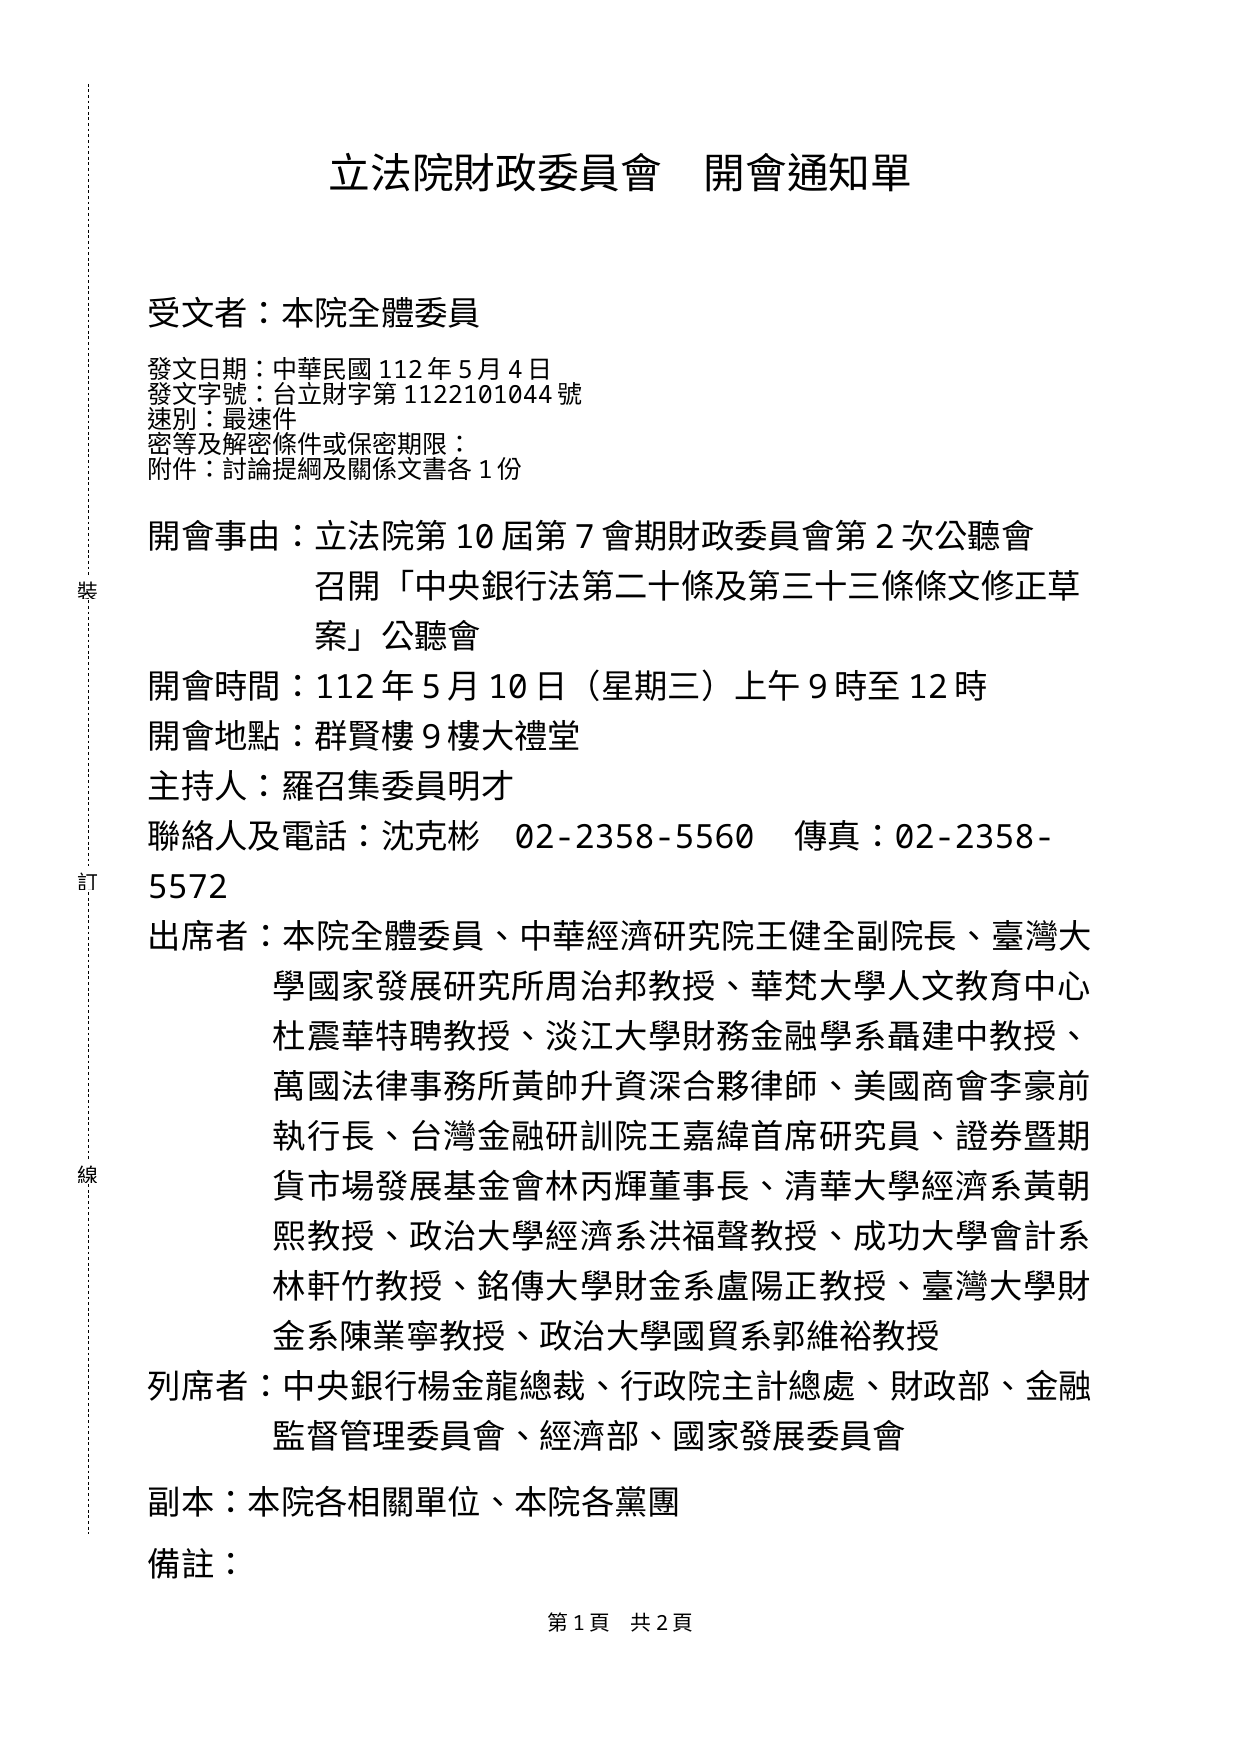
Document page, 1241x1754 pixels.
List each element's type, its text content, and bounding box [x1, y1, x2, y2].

text 開會時間：112年5月10日（星期三）上午9時至12時 [148, 658, 1092, 708]
text 開會地點：群賢樓9樓大禮堂 [148, 708, 1092, 758]
text 列席者：中央銀行楊金龍總裁、行政院主計總處、財政部、金融監督管理委員會、經濟部、國家發展委員會 [148, 1358, 1092, 1458]
text 出席者：本院全體委員、中華經濟研究院王健全副院長、臺灣大學國家發展研究所周治邦教授、華梵大學人文教育中心杜震華特聘教授、淡江大學財務金融學系聶建中教授、萬國法律事務所黃帥升資深合夥律師、美國商會李豪前執行長、台灣金融研訓院王嘉緯首席研究員、證券暨期貨市場發展基金會林丙輝董事長、清華大學經濟系黃朝熙教授、政治大學經濟系洪福聲教授、成功大學會計系林軒竹教授、銘傳大學財金系盧陽正教授、臺灣大學財金系陳業寧教授、政治大學國貿系郭維裕教授 [148, 908, 1092, 1358]
title [810, 64, 1085, 151]
text 發文字號：台立財字第1122101044號 [148, 383, 1092, 408]
text 受文者：本院全體委員 [148, 296, 1092, 333]
text 速別：最速件 [148, 408, 1092, 433]
text 聯絡人及電話：沈克彬 02-2358-5560 傳真：02-2358-5572 [148, 808, 1092, 908]
text 主持人：羅召集委員明才 [148, 758, 1092, 808]
text 開會事由：立法院第10屆第7會期財政委員會第2次公聽會 召開「中央銀行法第二十條及第三十三條條文修正草案」公聽會 [148, 508, 1092, 658]
text 密等及解密條件或保密期限： [148, 433, 1092, 458]
text 副本：本院各相關單位、本院各黨團 [148, 1458, 1092, 1521]
text 發文日期：中華民國112年5月4日 [148, 358, 1092, 383]
title 立法院財政委員會 開會通知單 [133, 158, 1092, 256]
text 備註： [148, 1521, 1092, 1583]
text 附件：討論提綱及關係文書各1份 [148, 458, 1092, 483]
